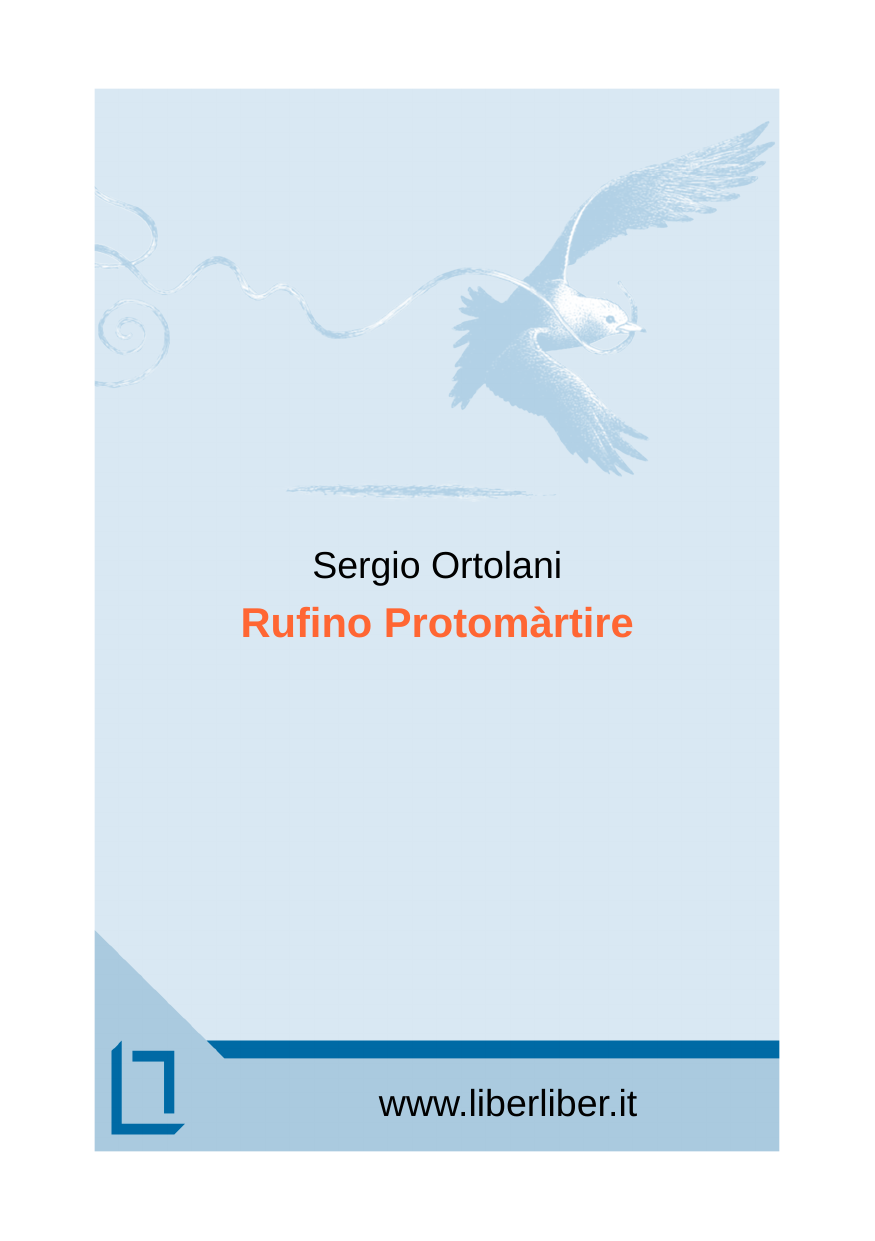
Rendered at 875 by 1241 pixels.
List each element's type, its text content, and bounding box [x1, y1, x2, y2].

text Sergio Ortolani [94, 543, 779, 586]
picture [94, 88, 780, 1152]
text Rufino Protomàrtire [94, 598, 779, 646]
text www.liberliber.it [331, 1081, 685, 1124]
